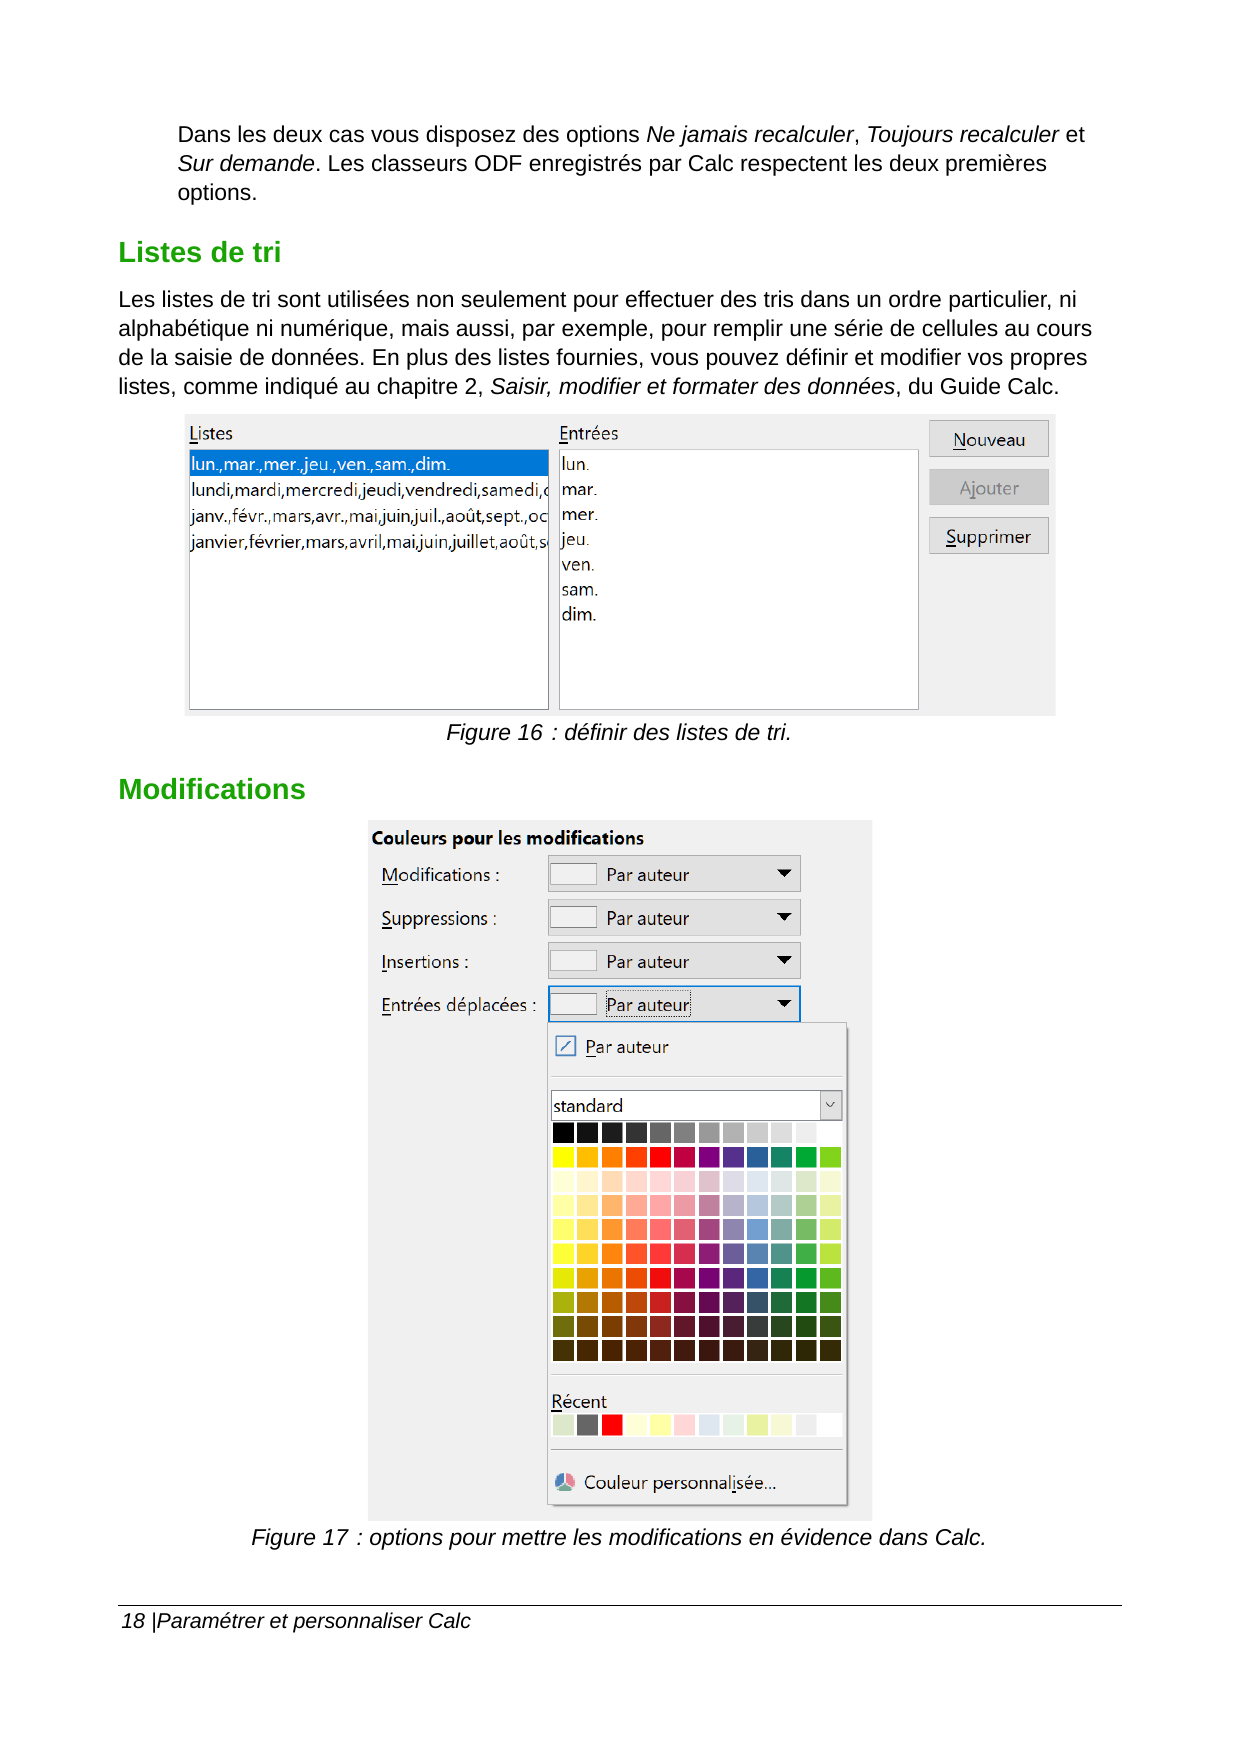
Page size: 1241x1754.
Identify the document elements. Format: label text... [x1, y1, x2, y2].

text Figure 17 : options pour mettre les modifications en évidence dans Calc. [118, 1521, 1122, 1550]
text Figure 16 : définir des listes de tri. [118, 716, 1122, 745]
subtitle Listes de tri [118, 235, 1122, 268]
text Les listes de tri sont utilisées non seulement pour effectuer des tris dans un ordre particulier, ni alphabétique ni numérique, mais aussi, par exemple, pour remplir une série de cellules au cours de la saisie de données. En plus des listes fournies, vous pouvez définir et modifier vos propres listes, comme indiqué au chapitre 2, Saisir, modifier et formater des données, du Guide Calc. [118, 283, 1122, 399]
subtitle Modifications [118, 772, 1122, 805]
picture [367, 820, 873, 1521]
list Dans les deux cas vous disposez des options Ne jamais recalculer, Toujours recalculer et Sur demande. Les classeurs ODF enregistrés par Calc respectent les deux premières options. [177, 118, 1122, 206]
picture [184, 414, 1056, 716]
